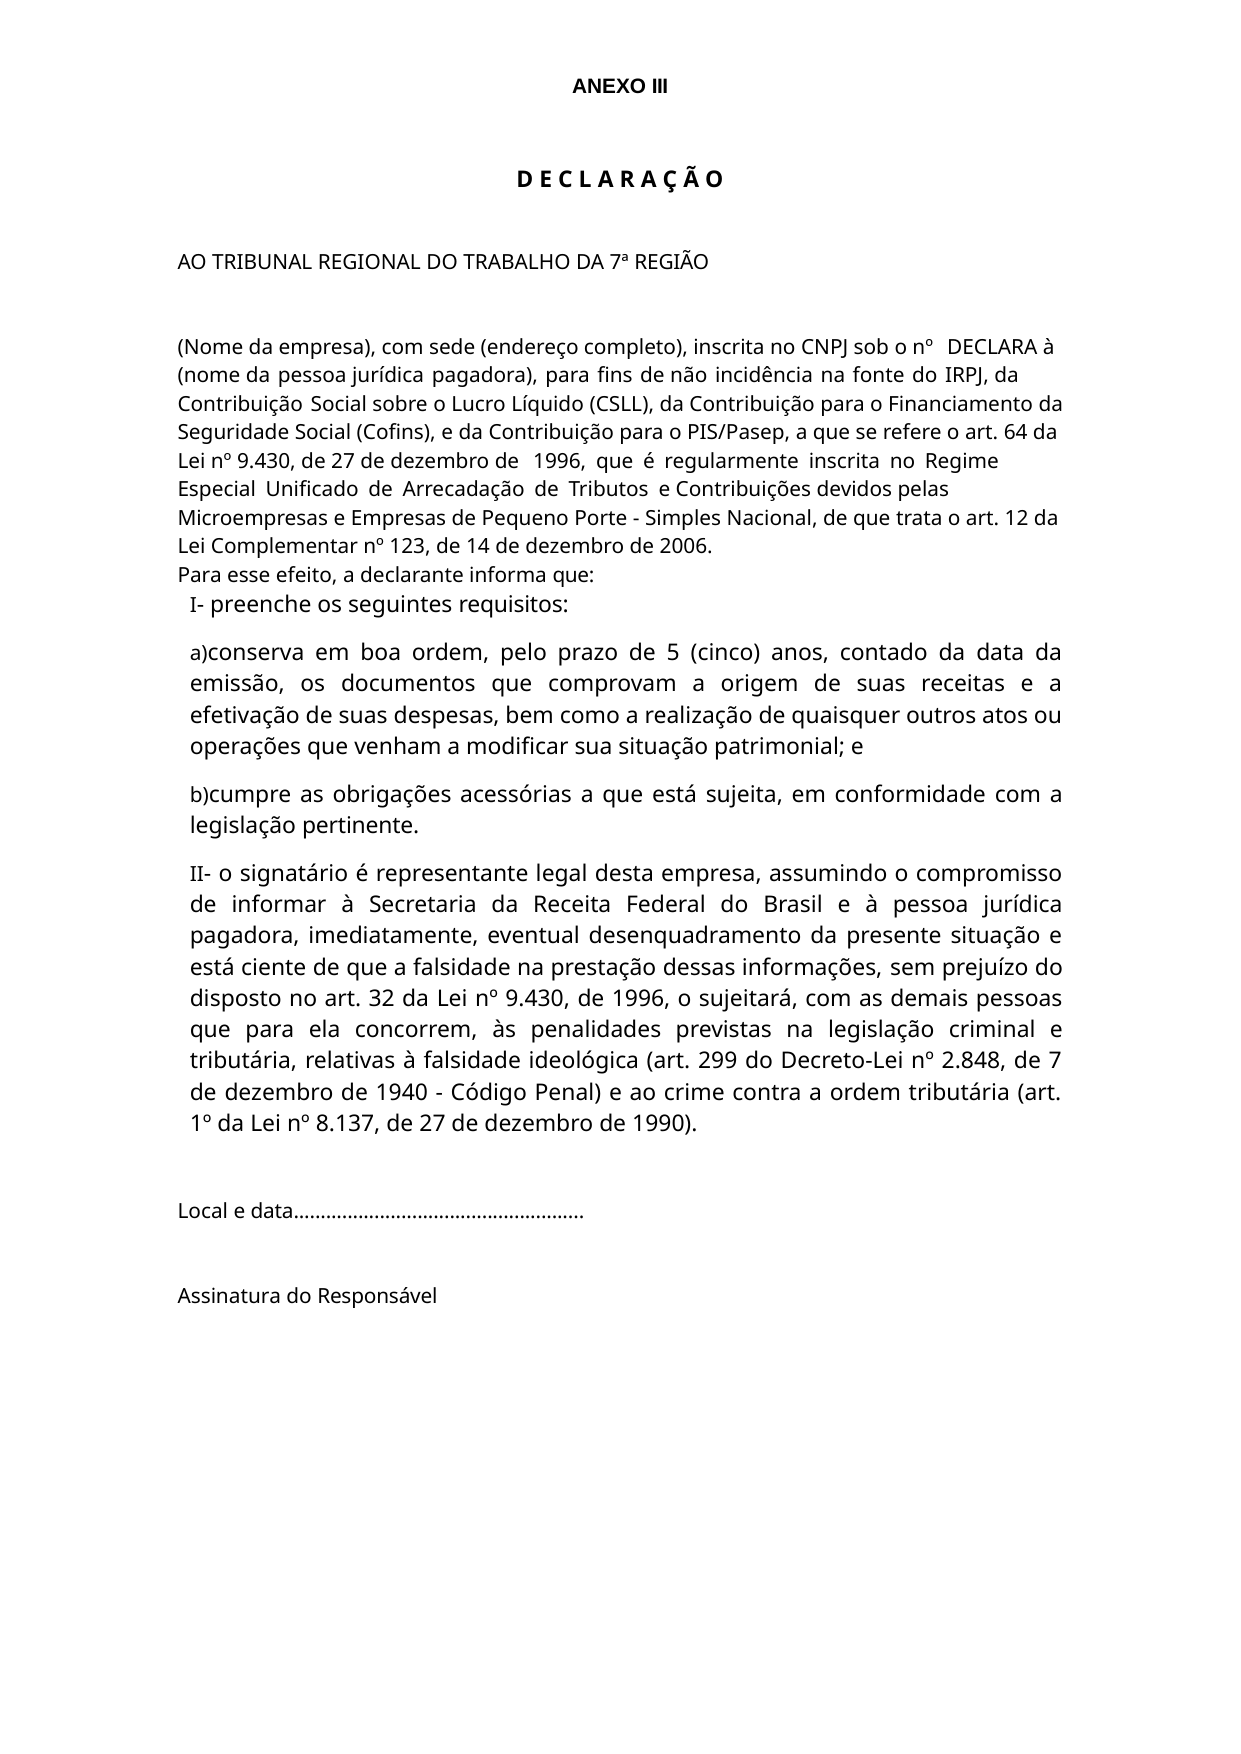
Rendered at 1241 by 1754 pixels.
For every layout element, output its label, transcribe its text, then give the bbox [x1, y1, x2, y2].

text D E C L A R A Ç Ã O [177, 163, 1063, 194]
list - preenche os seguintes requisitos: [189, 588, 1063, 619]
list - o signatário é representante legal desta empresa, assumindo o compromisso de informar à Secretaria da Receita Federal do Brasil e à pessoa jurídica pagadora, imediatamente, eventual desenquadramento da presente situação e está ciente de que a falsidade na prestação dessas informações, sem prejuízo do disposto no art. 32 da Lei nº 9.430, de 1996, o sujeitará, com as demais pessoas que para ela concorrem, às penalidades previstas na legislação criminal e tributária, relativas à falsidade ideológica (art. 299 do Decreto-Lei nº 2.848, de 7 de dezembro de 1940 - Código Penal) e ao crime contra a ordem tributária (art. 1º da Lei nº 8.137, de 27 de dezembro de 1990). [189, 857, 1063, 1138]
text (Nome da empresa), com sede (endereço completo), inscrita no CNPJ sob o nº DECLARA à (nome da pessoa jurídica pagadora), para fins de não incidência na fonte do IRPJ, da Contribuição Social sobre o Lucro Líquido (CSLL), da Contribuição para o Financiamento da Seguridade Social (Cofins), e da Contribuição para o PIS/Pasep, a que se refere o art. 64 da Lei nº 9.430, de 27 de dezembro de 1996, que é regularmente inscrita no Regime Especial Unificado de Arrecadação de Tributos e Contribuições devidos pelas Microempresas e Empresas de Pequeno Porte - Simples Nacional, de que trata o art. 12 da Lei Complementar nº 123, de 14 de dezembro de 2006. [177, 332, 1063, 560]
text Assinatura do Responsável [177, 1281, 1063, 1309]
list conserva em boa ordem, pelo prazo de 5 (cinco) anos, contado da data da emissão, os documentos que comprovam a origem de suas receitas e a efetivação de suas despesas, bem como a realização de quaisquer outros atos ou operações que venham a modificar sua situação patrimonial; e [189, 636, 1063, 761]
text Local e data...................................................... [177, 1196, 1063, 1224]
text Para esse efeito, a declarante informa que: [177, 560, 1063, 588]
list cumpre as obrigações acessórias a que está sujeita, em conformidade com a legislação pertinente. [189, 778, 1063, 840]
subtitle ANEXO III [177, 74, 1063, 98]
text AO TRIBUNAL REGIONAL DO TRABALHO DA 7ª REGIÃO [177, 247, 1063, 275]
